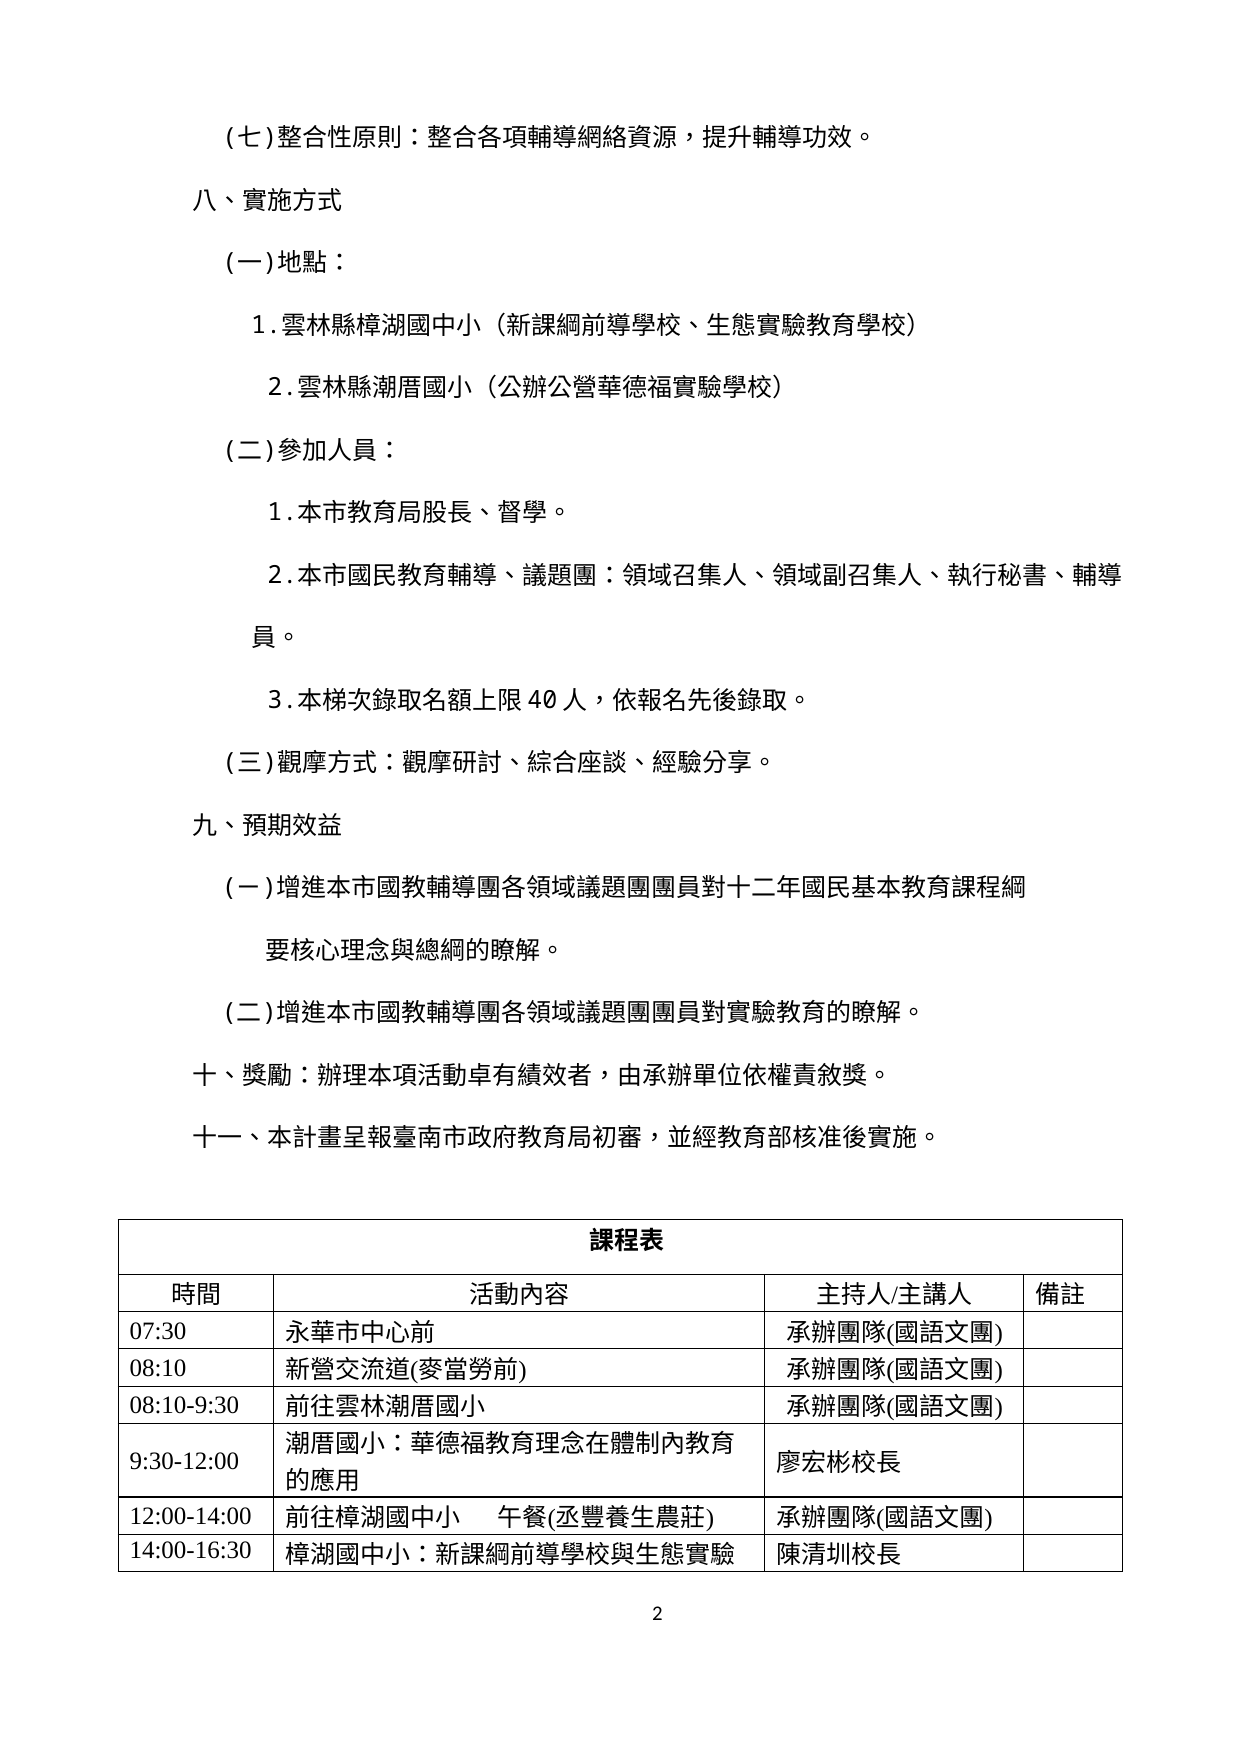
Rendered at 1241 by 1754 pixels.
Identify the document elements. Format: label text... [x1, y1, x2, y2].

table_cell 07:30 [119, 1312, 273, 1348]
text (二)參加人員： [192, 407, 1122, 469]
table_cell 活動內容 [274, 1275, 764, 1311]
table_cell 潮厝國小：華德福教育理念在體制內教育的應用 [274, 1424, 764, 1496]
text 1.本市教育局股長、督學。 [192, 469, 1122, 532]
table_cell [1024, 1349, 1122, 1386]
table_cell 備註 [1024, 1275, 1122, 1311]
table_cell 陳清圳校長 [765, 1535, 1023, 1571]
table_cell 承辦團隊(國語文團) [765, 1387, 1023, 1423]
table_cell 永華市中心前 [274, 1312, 764, 1348]
table_cell [1024, 1387, 1122, 1423]
table_cell 12:00-14:00 [119, 1498, 273, 1534]
table_cell 時間 [119, 1275, 273, 1311]
table_cell [1024, 1535, 1122, 1571]
text 2.雲林縣潮厝國小（公辦公營華德福實驗學校） [192, 344, 1122, 407]
text 3.本梯次錄取名額上限40人，依報名先後錄取。 [192, 657, 1122, 719]
table_cell 9:30-12:00 [119, 1424, 273, 1496]
text (一)地點： [192, 219, 1122, 282]
table_cell 14:00-16:30 [119, 1535, 273, 1571]
text 十、獎勵：辦理本項活動卓有績效者，由承辦單位依權責敘獎。 [192, 1032, 1122, 1094]
text (二)增進本市國教輔導團各領域議題團團員對實驗教育的瞭解。 [222, 969, 1048, 1032]
table_cell 08:10-9:30 [119, 1387, 273, 1423]
text (七)整合性原則：整合各項輔導網絡資源，提升輔導功效。 [192, 94, 1122, 157]
table_cell 前往雲林潮厝國小 [274, 1387, 764, 1423]
text 八、實施方式 [192, 157, 1122, 219]
table_header 課程表 [119, 1220, 1122, 1274]
text 1.雲林縣樟湖國中小（新課綱前導學校、生態實驗教育學校） [251, 282, 1122, 344]
table_cell 承辦團隊(國語文團) [765, 1349, 1023, 1386]
table_cell [1024, 1498, 1122, 1534]
table_cell 新營交流道(麥當勞前) [274, 1349, 764, 1386]
table_cell 08:10 [119, 1349, 273, 1386]
table_cell [1024, 1312, 1122, 1348]
text (三)觀摩方式：觀摩研討、綜合座談、經驗分享。 [192, 719, 1122, 782]
text 十一、本計畫呈報臺南市政府教育局初審，並經教育部核准後實施。 [192, 1094, 1122, 1157]
table_cell [1024, 1424, 1122, 1496]
table_cell 承辦團隊(國語文團) [765, 1312, 1023, 1348]
text 2.本市國民教育輔導、議題團：領域召集人、領域副召集人、執行秘書、輔導員。 [192, 532, 1122, 657]
table_cell 前往樟湖國中小 午餐(丞豐養生農莊) [274, 1498, 764, 1534]
table_cell 樟湖國中小：新課綱前導學校與生態實驗 [274, 1535, 764, 1571]
text (ㄧ)增進本市國教輔導團各領域議題團團員對十二年國民基本教育課程綱要核心理念與總綱的瞭解。 [222, 844, 1048, 969]
text 九、預期效益 [192, 782, 1122, 844]
table_cell 廖宏彬校長 [765, 1424, 1023, 1496]
table_cell 主持人/主講人 [765, 1275, 1023, 1311]
table_cell 承辦團隊(國語文團) [765, 1498, 1023, 1534]
